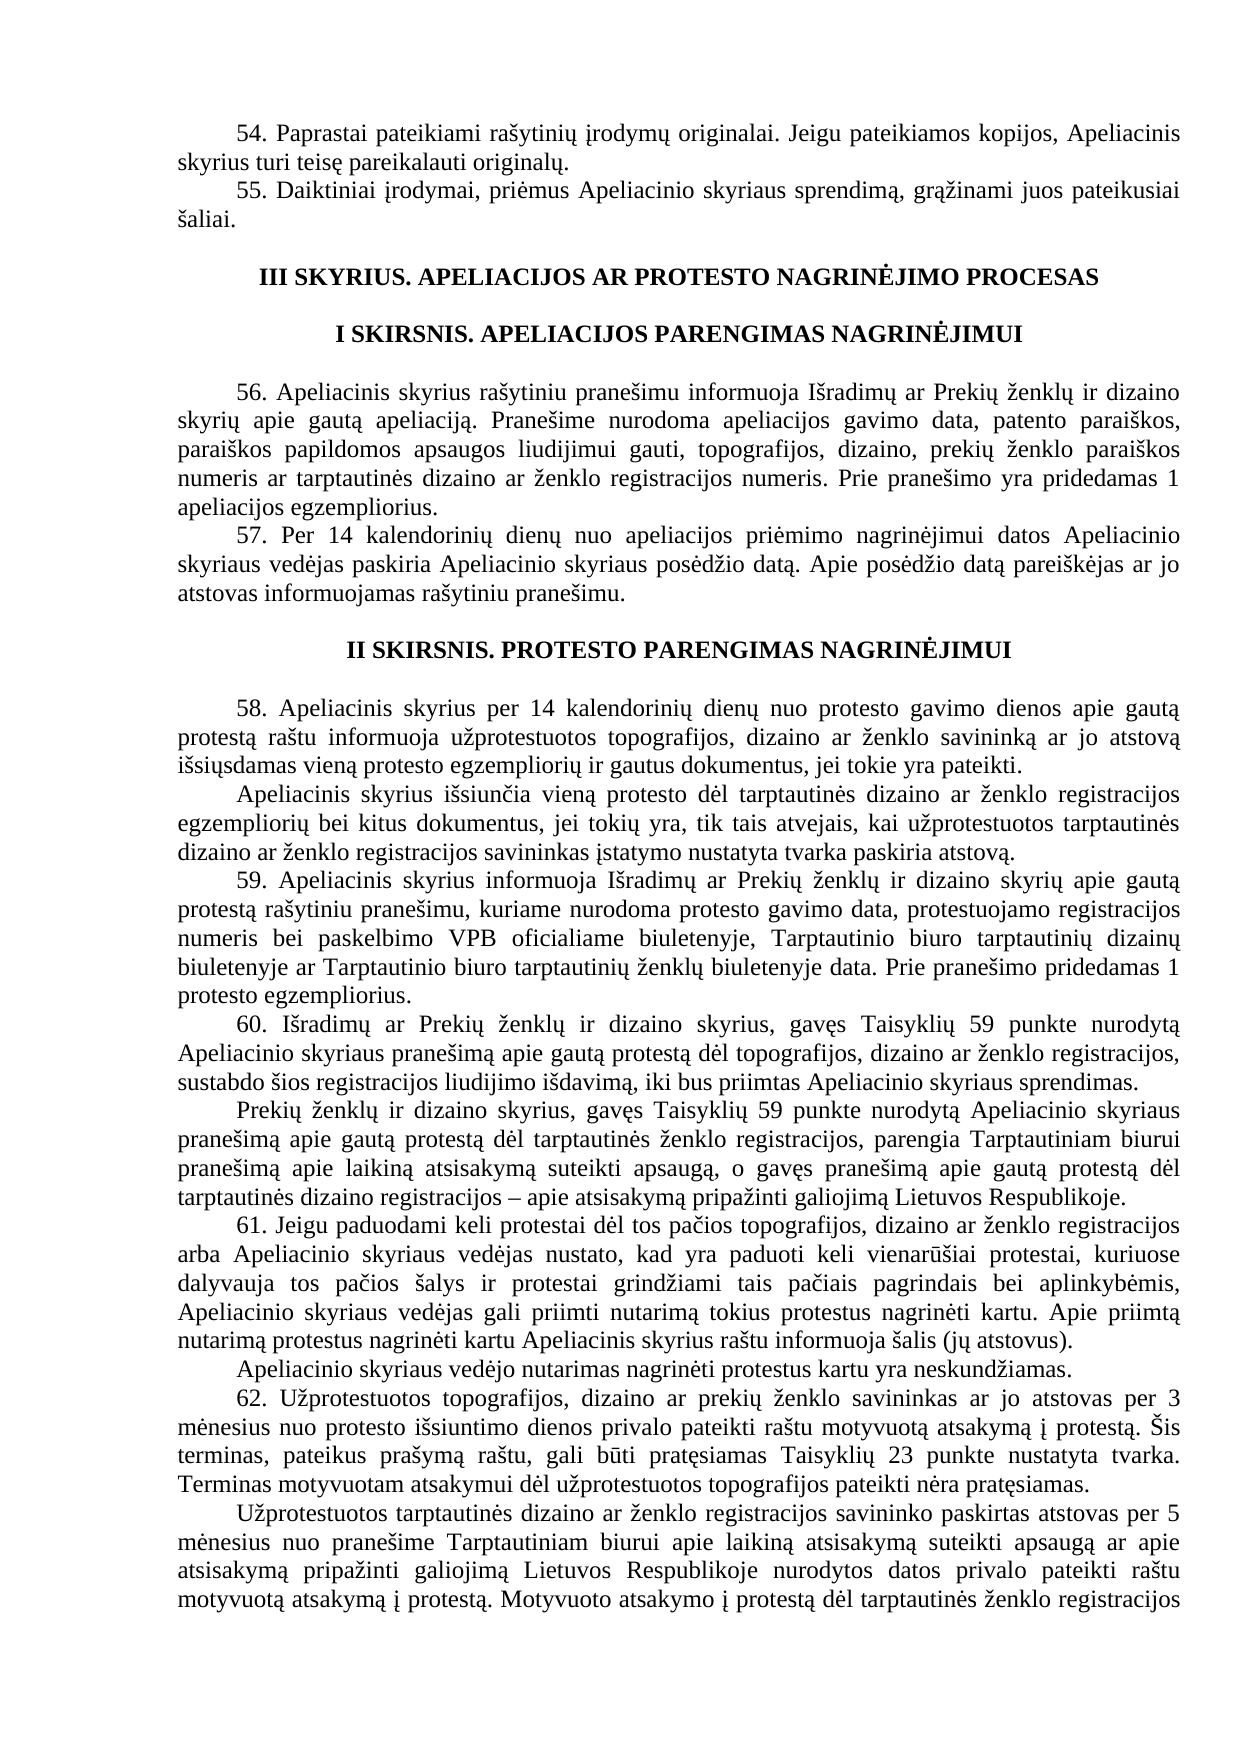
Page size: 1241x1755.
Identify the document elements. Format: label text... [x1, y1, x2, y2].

text 58. Apeliacinis skyrius per 14 kalendorinių dienų nuo protesto gavimo dienos apie gautą protestą raštu informuoja užprotestuotos topografijos, dizaino ar ženklo savininką ar jo atstovą išsiųsdamas vieną protesto egzempliorių ir gautus dokumentus, jei tokie yra pateikti. [177, 693, 1181, 779]
text III SKYRIUS. APELIACIJOS AR PROTESTO NAGRINĖJIMO PROCESAS [177, 262, 1181, 291]
text Apeliacinio skyriaus vedėjo nutarimas nagrinėti protestus kartu yra neskundžiamas. [177, 1354, 1181, 1383]
text 56. Apeliacinis skyrius rašytiniu pranešimu informuoja Išradimų ar Prekių ženklų ir dizaino skyrių apie gautą apeliaciją. Pranešime nurodoma apeliacijos gavimo data, patento paraiškos, paraiškos papildomos apsaugos liudijimui gauti, topografijos, dizaino, prekių ženklo paraiškos numeris ar tarptautinės dizaino ar ženklo registracijos numeris. Prie pranešimo yra pridedamas 1 apeliacijos egzempliorius. [177, 377, 1181, 521]
text Prekių ženklų ir dizaino skyrius, gavęs Taisyklių 59 punkte nurodytą Apeliacinio skyriaus pranešimą apie gautą protestą dėl tarptautinės ženklo registracijos, parengia Tarptautiniam biurui pranešimą apie laikiną atsisakymą suteikti apsaugą, o gavęs pranešimą apie gautą protestą dėl tarptautinės dizaino registracijos – apie atsisakymą pripažinti galiojimą Lietuvos Respublikoje. [177, 1096, 1181, 1211]
text II SKIRSNIS. PROTESTO PARENGIMAS NAGRINĖJIMUI [177, 636, 1181, 664]
text 62. Užprotestuotos topografijos, dizaino ar prekių ženklo savininkas ar jo atstovas per 3 mėnesius nuo protesto išsiuntimo dienos privalo pateikti raštu motyvuotą atsakymą į protestą. Šis terminas, pateikus prašymą raštu, gali būti pratęsiamas Taisyklių 23 punkte nustatyta tvarka. Terminas motyvuotam atsakymui dėl užprotestuotos topografijos pateikti nėra pratęsiamas. [177, 1383, 1181, 1498]
text I SKIRSNIS. APELIACIJOS PARENGIMAS NAGRINĖJIMUI [177, 319, 1181, 348]
text 57. Per 14 kalendorinių dienų nuo apeliacijos priėmimo nagrinėjimui datos Apeliacinio skyriaus vedėjas paskiria Apeliacinio skyriaus posėdžio datą. Apie posėdžio datą pareiškėjas ar jo atstovas informuojamas rašytiniu pranešimu. [177, 521, 1181, 607]
text 54. Paprastai pateikiami rašytinių įrodymų originalai. Jeigu pateikiamos kopijos, Apeliacinis skyrius turi teisę pareikalauti originalų. [177, 118, 1181, 176]
text 61. Jeigu paduodami keli protestai dėl tos pačios topografijos, dizaino ar ženklo registracijos arba Apeliacinio skyriaus vedėjas nustato, kad yra paduoti keli vienarūšiai protestai, kuriuose dalyvauja tos pačios šalys ir protestai grindžiami tais pačiais pagrindais bei aplinkybėmis, Apeliacinio skyriaus vedėjas gali priimti nutarimą tokius protestus nagrinėti kartu. Apie priimtą nutarimą protestus nagrinėti kartu Apeliacinis skyrius raštu informuoja šalis (jų atstovus). [177, 1211, 1181, 1354]
text 60. Išradimų ar Prekių ženklų ir dizaino skyrius, gavęs Taisyklių 59 punkte nurodytą Apeliacinio skyriaus pranešimą apie gautą protestą dėl topografijos, dizaino ar ženklo registracijos, sustabdo šios registracijos liudijimo išdavimą, iki bus priimtas Apeliacinio skyriaus sprendimas. [177, 1009, 1181, 1096]
text 59. Apeliacinis skyrius informuoja Išradimų ar Prekių ženklų ir dizaino skyrių apie gautą protestą rašytiniu pranešimu, kuriame nurodoma protesto gavimo data, protestuojamo registracijos numeris bei paskelbimo VPB oficialiame biuletenyje, Tarptautinio biuro tarptautinių dizainų biuletenyje ar Tarptautinio biuro tarptautinių ženklų biuletenyje data. Prie pranešimo pridedamas 1 protesto egzempliorius. [177, 866, 1181, 1009]
text 55. Daiktiniai įrodymai, priėmus Apeliacinio skyriaus sprendimą, grąžinami juos pateikusiai šaliai. [177, 176, 1181, 233]
text Apeliacinis skyrius išsiunčia vieną protesto dėl tarptautinės dizaino ar ženklo registracijos egzempliorių bei kitus dokumentus, jei tokių yra, tik tais atvejais, kai užprotestuotos tarptautinės dizaino ar ženklo registracijos savininkas įstatymo nustatyta tvarka paskiria atstovą. [177, 779, 1181, 866]
text Užprotestuotos tarptautinės dizaino ar ženklo registracijos savininko paskirtas atstovas per 5 mėnesius nuo pranešime Tarptautiniam biurui apie laikiną atsisakymą suteikti apsaugą ar apie atsisakymą pripažinti galiojimą Lietuvos Respublikoje nurodytos datos privalo pateikti raštu motyvuotą atsakymą į protestą. Motyvuoto atsakymo į protestą dėl tarptautinės ženklo registracijos [177, 1498, 1181, 1613]
